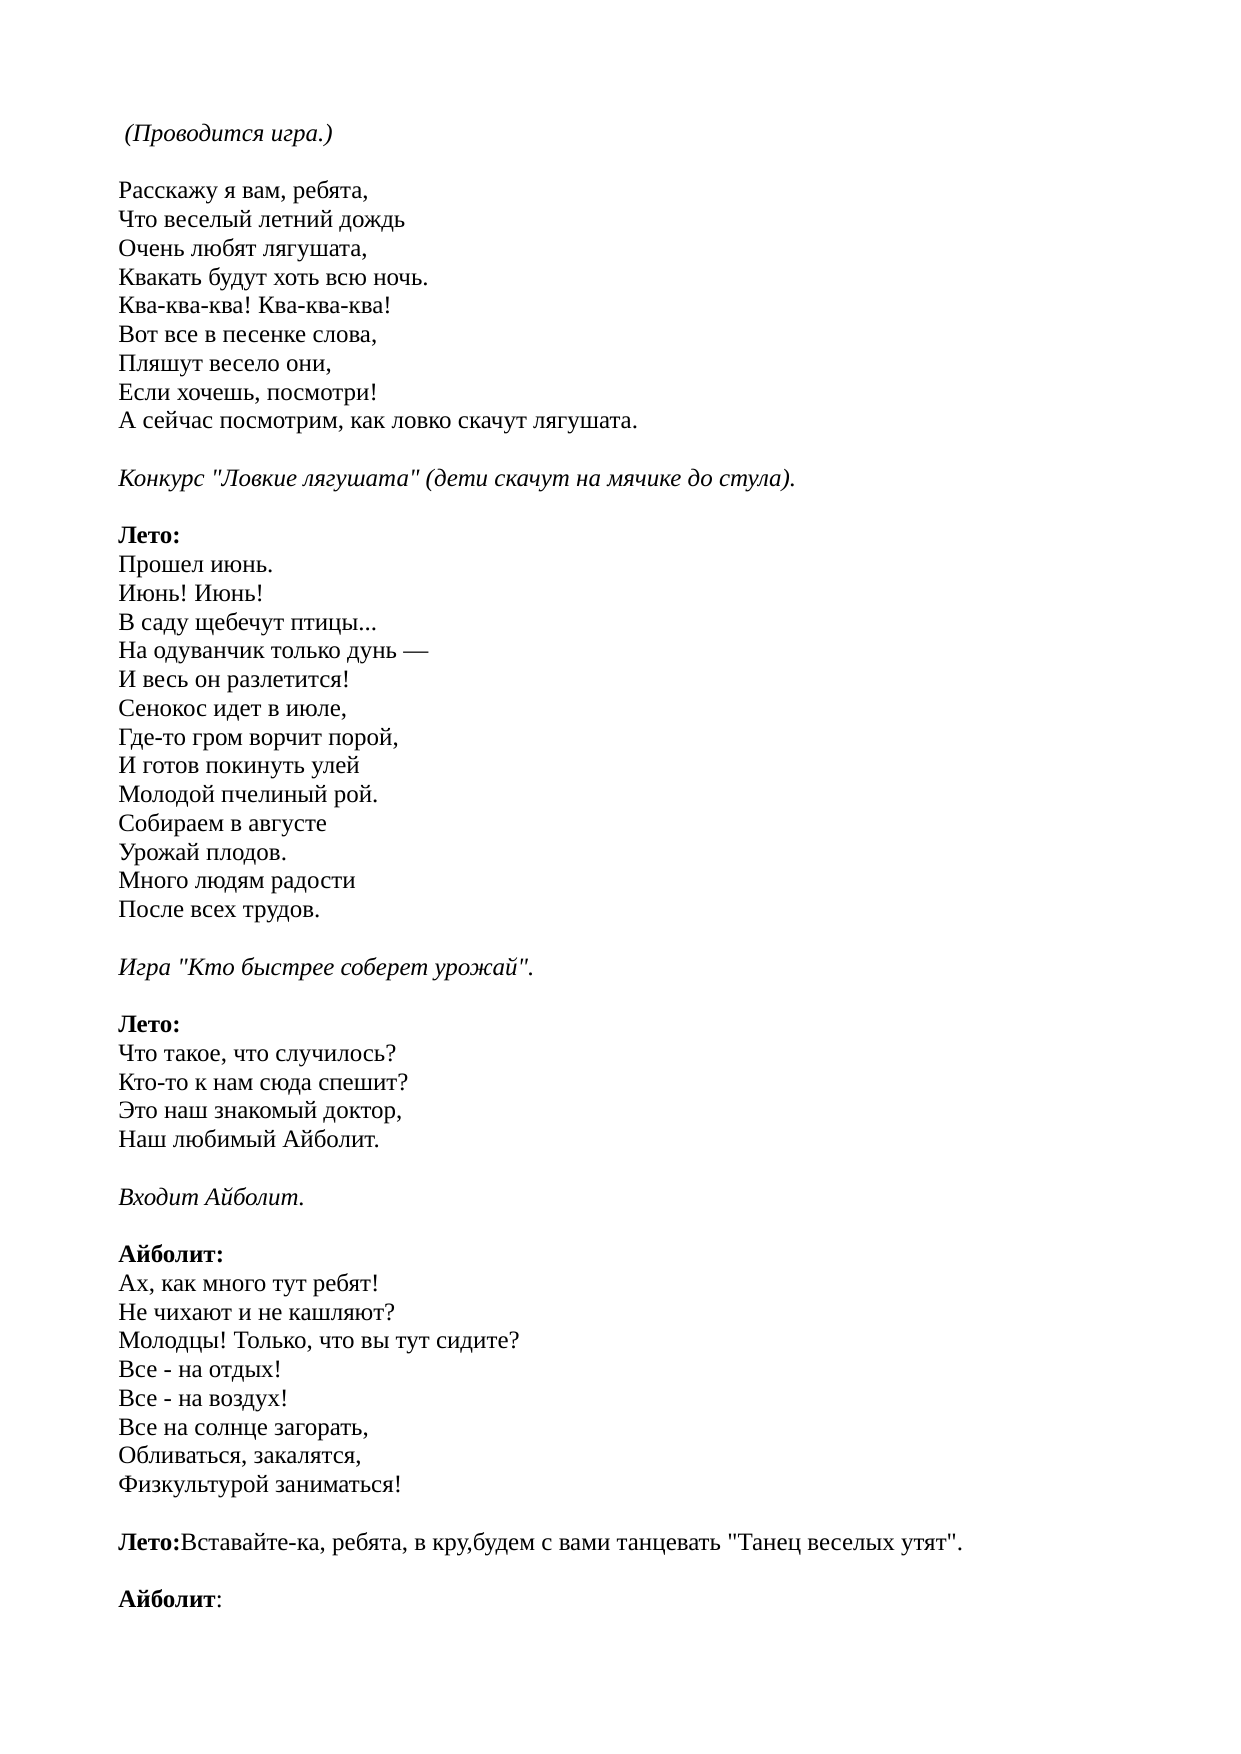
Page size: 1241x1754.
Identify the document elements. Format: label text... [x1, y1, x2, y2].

text Лето: [118, 1009, 1122, 1038]
text На одуванчик только дунь — [118, 636, 1122, 664]
text Все - на воздух! [118, 1383, 1122, 1412]
text Это наш знакомый доктор, [118, 1096, 1122, 1124]
text Молодой пчелиный рой. [118, 779, 1122, 808]
text Прошел июнь. [118, 549, 1122, 578]
text Все - на отдых! [118, 1354, 1122, 1383]
text Где-то гром ворчит порой, [118, 722, 1122, 751]
text Лето:Вставайте-ка, ребята, в кру,будем с вами танцевать "Танец веселых утят". [118, 1527, 1122, 1556]
text Июнь! Июнь! [118, 578, 1122, 607]
text Пляшут весело они, [118, 348, 1122, 377]
text Вот все в песенке слова, [118, 319, 1122, 348]
text Что такое, что случилось? [118, 1038, 1122, 1067]
text Ах, как много тут ребят! [118, 1268, 1122, 1297]
text В саду щебечут птицы... [118, 607, 1122, 636]
text И готов покинуть улей [118, 751, 1122, 779]
text Что веселый летний дождь [118, 204, 1122, 233]
text Обливаться, закалятся, [118, 1441, 1122, 1469]
text Много людям радости [118, 866, 1122, 894]
text Кто-то к нам сюда спешит? [118, 1067, 1122, 1096]
text Ква-ква-ква! Ква-ква-ква! [118, 291, 1122, 319]
text Игра "Кто быстрее соберет урожай". [118, 952, 1122, 981]
text Физкультурой заниматься! [118, 1469, 1122, 1498]
text Лето: [118, 521, 1122, 549]
text Не чихают и не кашляют? [118, 1297, 1122, 1326]
text Очень любят лягушата, [118, 233, 1122, 262]
text Айболит: [118, 1239, 1122, 1268]
text Айболит: [118, 1584, 1122, 1613]
text Конкурс "Ловкие лягушата" (дети скачут на мячике до стула). [118, 463, 1122, 492]
text После всех трудов. [118, 894, 1122, 923]
text Все на солнце загорать, [118, 1412, 1122, 1441]
text Молодцы! Только, что вы тут сидите? [118, 1326, 1122, 1354]
text Квакать будут хоть всю ночь. [118, 262, 1122, 291]
text Входит Айболит. [118, 1182, 1122, 1211]
text Сенокос идет в июле, [118, 693, 1122, 722]
text Урожай плодов. [118, 837, 1122, 866]
text Собираем в августе [118, 808, 1122, 837]
text И весь он разлетится! [118, 664, 1122, 693]
text Расскажу я вам, ребята, [118, 176, 1122, 204]
text (Проводится игра.) [118, 118, 1122, 147]
text Если хочешь, посмотри! [118, 377, 1122, 406]
text А сейчас посмотрим, как ловко скачут лягушата. [118, 406, 1122, 434]
text Наш любимый Айболит. [118, 1124, 1122, 1153]
